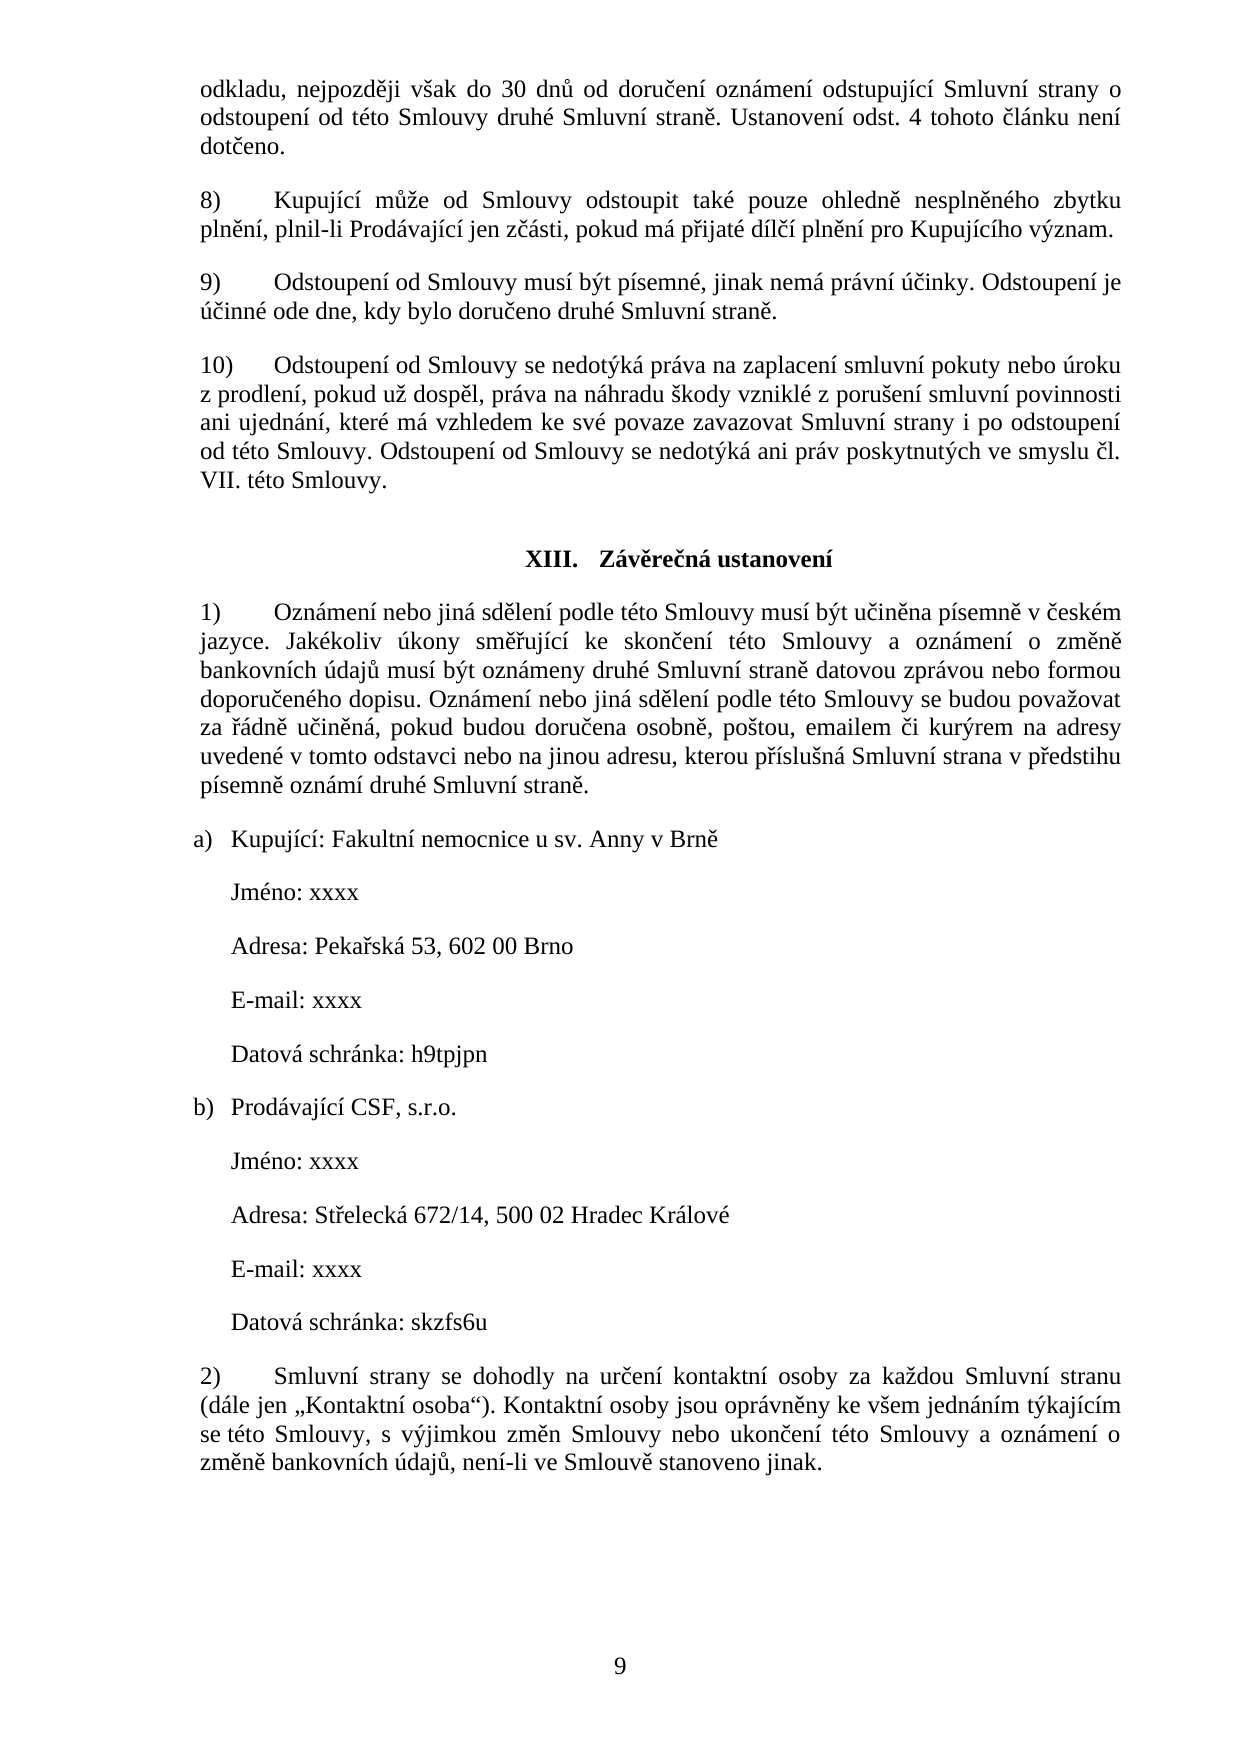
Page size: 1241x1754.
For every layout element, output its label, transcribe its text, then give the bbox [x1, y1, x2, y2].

subtitle Datová schránka: h9tpjpn [231, 1039, 1122, 1067]
subtitle Prodávající CSF, s.r.o. [193, 1092, 1122, 1121]
subtitle Kupující může od Smlouvy odstoupit také pouze ohledně nesplněného zbytku plnění, plnil-li Prodávající jen zčásti, pokud má přijaté dílčí plnění pro Kupujícího význam. [200, 185, 1122, 242]
subtitle odkladu, nejpozději však do 30 dnů od doručení oznámení odstupující Smluvní strany o odstoupení od této Smlouvy druhé Smluvní straně. Ustanovení odst. 4 tohoto článku není dotčeno. [200, 74, 1122, 160]
subtitle E-mail: xxxx [231, 1254, 1122, 1282]
subtitle Smluvní strany se dohodly na určení kontaktní osoby za každou Smluvní stranu (dále jen „Kontaktní osoba“). Kontaktní osoby jsou oprávněny ke všem jednáním týkajícím se této Smlouvy, s výjimkou změn Smlouvy nebo ukončení této Smlouvy a oznámení o změně bankovních údajů, není-li ve Smlouvě stanoveno jinak. [200, 1361, 1122, 1476]
subtitle Adresa: Střelecká 672/14, 500 02 Hradec Králové [231, 1200, 1122, 1229]
subtitle Oznámení nebo jiná sdělení podle této Smlouvy musí být učiněna písemně v českém jazyce. Jakékoliv úkony směřující ke skončení této Smlouvy a oznámení o změně bankovních údajů musí být oznámeny druhé Smluvní straně datovou zprávou nebo formou doporučeného dopisu. Oznámení nebo jiná sdělení podle této Smlouvy se budou považovat za řádně učiněná, pokud budou doručena osobně, poštou, emailem či kurýrem na adresy uvedené v tomto odstavci nebo na jinou adresu, kterou příslušná Smluvní strana v předstihu písemně oznámí druhé Smluvní straně. [200, 597, 1122, 799]
subtitle Odstoupení od Smlouvy musí být písemné, jinak nemá právní účinky. Odstoupení je účinné ode dne, kdy bylo doručeno druhé Smluvní straně. [200, 267, 1122, 325]
subtitle E-mail: xxxx [231, 985, 1122, 1014]
subtitle Závěrečná ustanovení [525, 544, 1122, 572]
subtitle Adresa: Pekařská 53, 602 00 Brno [231, 931, 1122, 960]
subtitle Jméno: xxxx [231, 877, 1122, 906]
subtitle Datová schránka: skzfs6u [231, 1307, 1122, 1336]
subtitle Jméno: xxxx [231, 1146, 1122, 1175]
subtitle Kupující: Fakultní nemocnice u sv. Anny v Brně [193, 824, 1122, 852]
subtitle Odstoupení od Smlouvy se nedotýká práva na zaplacení smluvní pokuty nebo úroku z prodlení, pokud už dospěl, práva na náhradu škody vzniklé z porušení smluvní povinnosti ani ujednání, které má vzhledem ke své povaze zavazovat Smluvní strany i po odstoupení od této Smlouvy. Odstoupení od Smlouvy se nedotýká ani práv poskytnutých ve smyslu čl. VII. této Smlouvy. [200, 350, 1122, 494]
